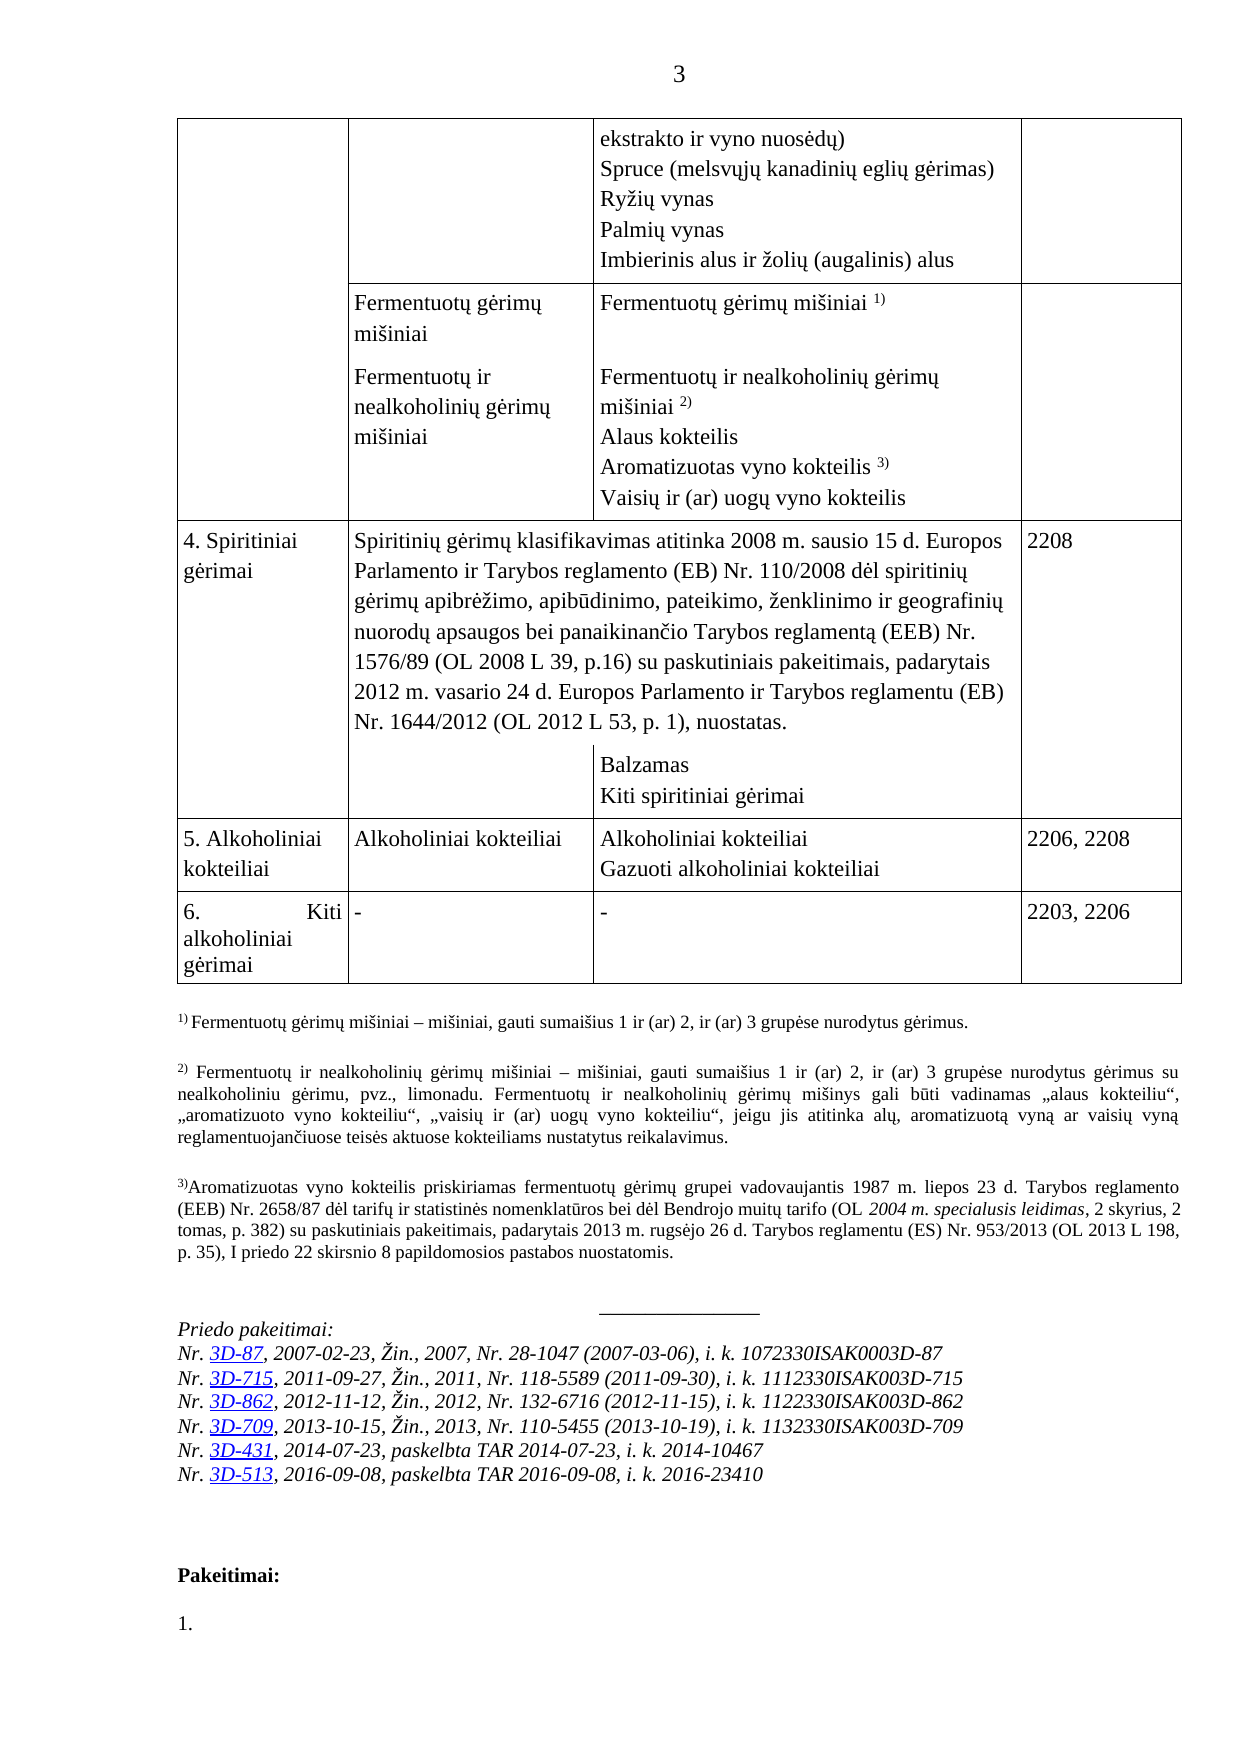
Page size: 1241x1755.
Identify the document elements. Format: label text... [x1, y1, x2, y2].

text Priedo pakeitimai: [177, 1317, 1181, 1341]
text 3)Aromatizuotas vyno kokteilis priskiriamas fermentuotų gėrimų grupei vadovaujantis 1987 m. liepos 23 d. Tarybos reglamento (EEB) Nr. 2658/87 dėl tarifų ir statistinės nomenklatūros bei dėl Bendrojo muitų tarifo (OL 2004 m. specialusis leidimas, 2 skyrius, 2 tomas, p. 382) su paskutiniais pakeitimais, padarytais 2013 m. rugsėjo 26 d. Tarybos reglamentu (ES) Nr. 953/2013 (OL 2013 L 198, p. 35), I priedo 22 skirsnio 8 papildomosios pastabos nuostatomis. [177, 1176, 1181, 1262]
text 1) Fermentuotų gėrimų mišiniai – mišiniai, gauti sumaišius 1 ir (ar) 2, ir (ar) 3 grupėse nurodytus gėrimus. [177, 1011, 1181, 1032]
table_cell [1022, 119, 1181, 282]
text 2) Fermentuotų ir nealkoholinių gėrimų mišiniai – mišiniai, gauti sumaišius 1 ir (ar) 2, ir (ar) 3 grupėse nurodytus gėrimus su nealkoholiniu gėrimu, pvz., limonadu. Fermentuotų ir nealkoholinių gėrimų mišinys gali būti vadinamas „alaus kokteiliu“, „aromatizuoto vyno kokteiliu“, „vaisių ir (ar) uogų vyno kokteiliu“, jeigu jis atitinka alų, aromatizuotą vyną ar vaisių vyną reglamentuojančiuose teisės aktuose kokteiliams nustatytus reikalavimus. [177, 1061, 1181, 1147]
table_cell Fermentuotų ir nealkoholinių gėrimų mišiniai 2) Alaus kokteilis Aromatizuotas vyno kokteilis 3) Vaisių ir (ar) uogų vyno kokteilis [594, 356, 1021, 520]
table_cell [349, 119, 593, 282]
table_cell ekstrakto ir vyno nuosėdų) Spruce (melsvųjų kanadinių eglių gėrimas) Ryžių vynas Palmių vynas Imbierinis alus ir žolių (augalinis) alus [594, 119, 1021, 282]
text ______________ [177, 1291, 1181, 1317]
text Nr. 3D-862, 2012-11-12, Žin., 2012, Nr. 132-6716 (2012-11-15), i. k. 1122330ISAK003D-862 [177, 1389, 1181, 1413]
text Nr. 3D-513, 2016-09-08, paskelbta TAR 2016-09-08, i. k. 2016-23410 [177, 1462, 1181, 1486]
table_cell 2206, 2208 [1022, 819, 1181, 891]
table_cell Fermentuotų gėrimų mišiniai 1) [594, 284, 1021, 356]
table_cell - [594, 892, 1021, 983]
table_cell Alkoholiniai kokteiliai Gazuoti alkoholiniai kokteiliai [594, 819, 1021, 891]
table_cell [1022, 284, 1181, 520]
table_cell - [349, 892, 593, 983]
table_cell 4. Spiritiniai gėrimai [178, 521, 348, 818]
table_cell [349, 745, 593, 818]
text Nr. 3D-87, 2007-02-23, Žin., 2007, Nr. 28-1047 (2007-03-06), i. k. 1072330ISAK0003D-87 [177, 1341, 1181, 1365]
table_cell 2203, 2206 [1022, 892, 1181, 983]
table_cell Spiritinių gėrimų klasifikavimas atitinka 2008 m. sausio 15 d. Europos Parlamento ir Tarybos reglamento (EB) Nr. 110/2008 dėl spiritinių gėrimų apibrėžimo, apibūdinimo, pateikimo, ženklinimo ir geografinių nuorodų apsaugos bei panaikinančio Tarybos reglamentą (EEB) Nr. 1576/89 (OL 2008 L 39, p.16) su paskutiniais pakeitimais, padarytais 2012 m. vasario 24 d. Europos Parlamento ir Tarybos reglamentu (EB) Nr. 1644/2012 (OL 2012 L 53, p. 1), nuostatas. [349, 521, 1021, 744]
text Nr. 3D-709, 2013-10-15, Žin., 2013, Nr. 110-5455 (2013-10-19), i. k. 1132330ISAK003D-709 [177, 1413, 1181, 1438]
table_cell Balzamas Kiti spiritiniai gėrimai [594, 745, 1021, 818]
text Nr. 3D-715, 2011-09-27, Žin., 2011, Nr. 118-5589 (2011-09-30), i. k. 1112330ISAK003D-715 [177, 1365, 1181, 1389]
table_cell 2208 [1022, 521, 1181, 818]
table_cell 5. Alkoholiniai kokteiliai [178, 819, 348, 891]
table_cell [178, 119, 348, 520]
text Pakeitimai: [177, 1563, 1181, 1587]
text 1. [177, 1611, 1181, 1635]
table_cell Alkoholiniai kokteiliai [349, 819, 593, 891]
table_cell Fermentuotų gėrimų mišiniai [349, 284, 593, 356]
table_cell Fermentuotų ir nealkoholinių gėrimų mišiniai [349, 356, 593, 520]
table_cell 6. Kiti alkoholiniai gėrimai [178, 892, 348, 983]
text Nr. 3D-431, 2014-07-23, paskelbta TAR 2014-07-23, i. k. 2014-10467 [177, 1438, 1181, 1462]
